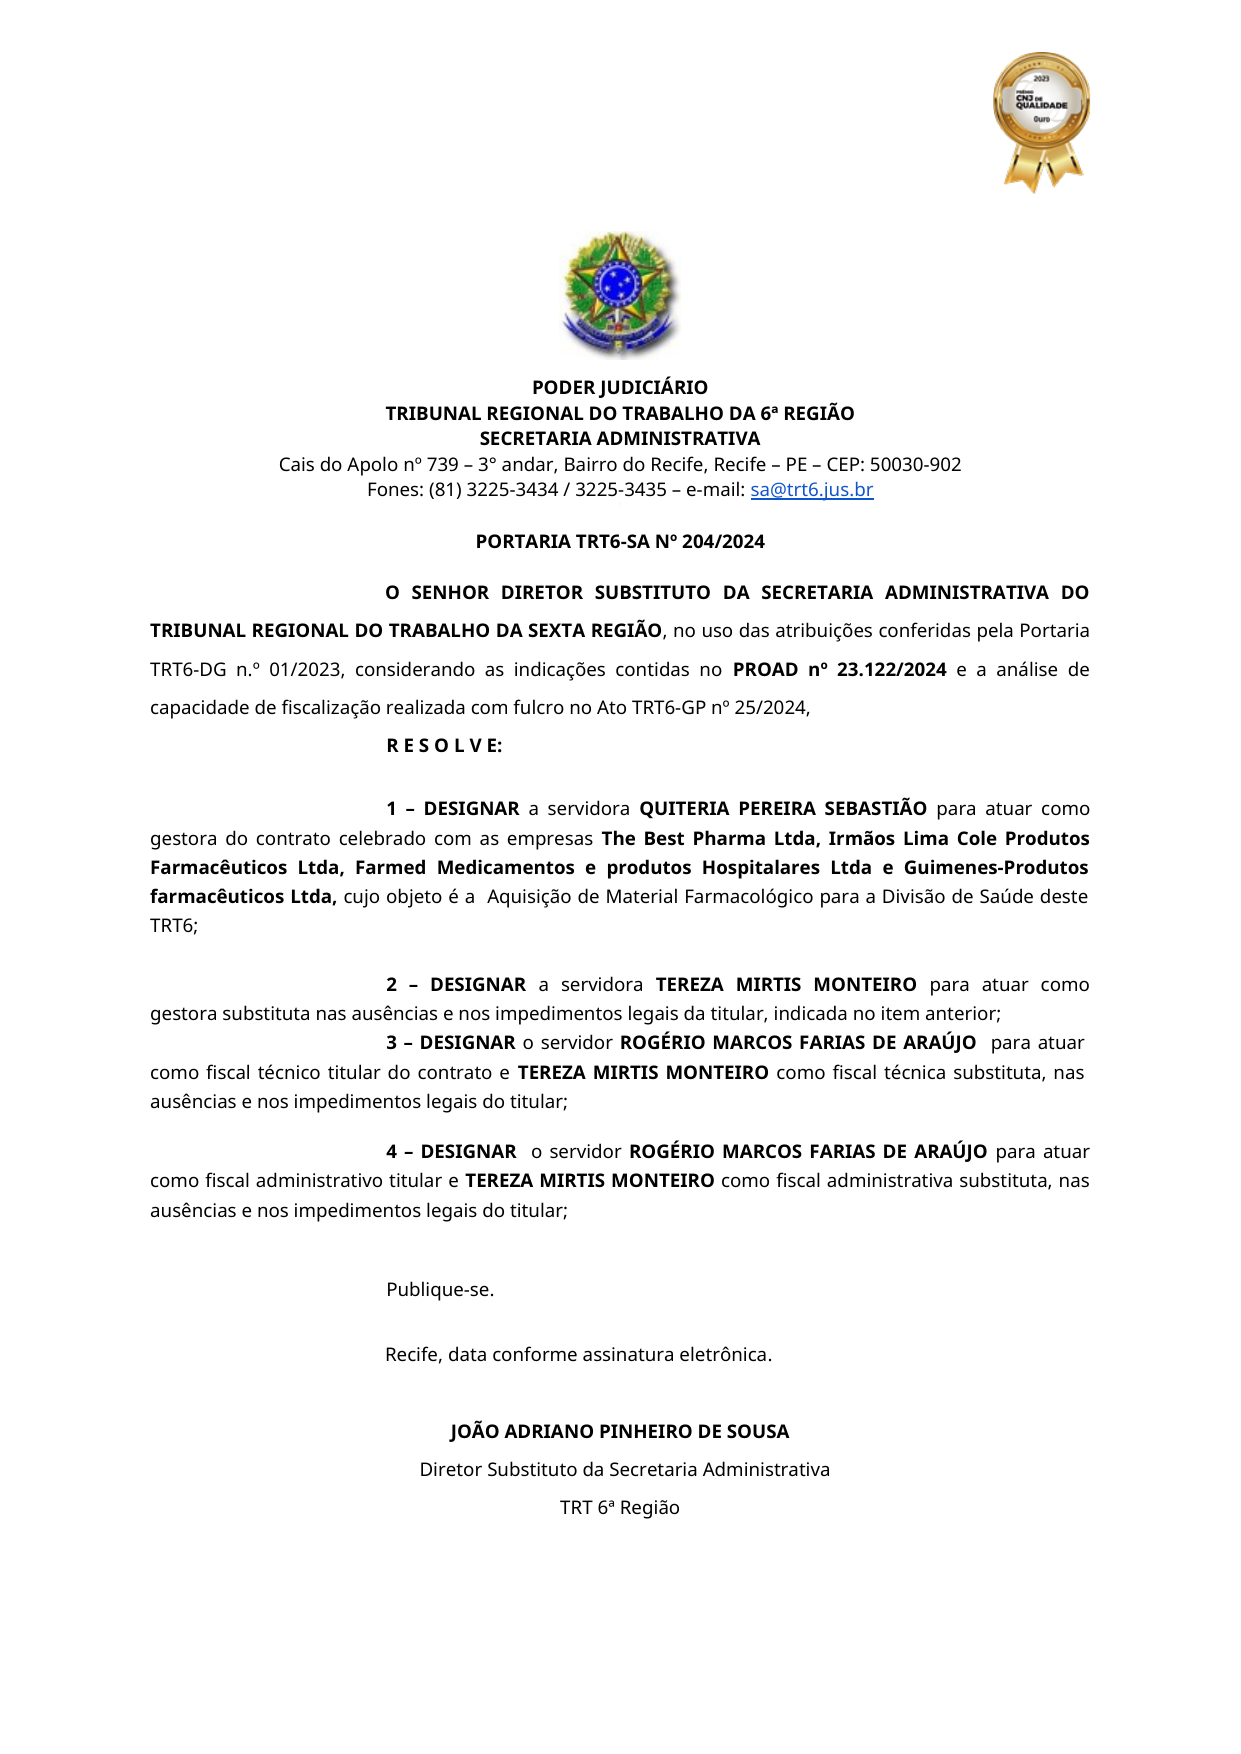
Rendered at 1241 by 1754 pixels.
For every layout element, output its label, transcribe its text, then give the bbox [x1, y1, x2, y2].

text O SENHOR DIRETOR SUBSTITUTO DA SECRETARIA ADMINISTRATIVA DO TRIBUNAL REGIONAL DO TRABALHO DA SEXTA REGIÃO, no uso das atribuições conferidas pela Portaria TRT6-DG n.º 01/2023, considerando as indicações contidas no PROAD nº 23.122/2024 e a análise de capacidade de fiscalização realizada com fulcro no Ato TRT6-GP nº 25/2024, [150, 579, 1090, 719]
text 2 – DESIGNAR a servidora TEREZA MIRTIS MONTEIRO para atuar como gestora substituta nas ausências e nos impedimentos legais da titular, indicada no item anterior; [150, 971, 1090, 1026]
text JOÃO ADRIANO PINHEIRO DE SOUSA [150, 1418, 1090, 1443]
text R E S O L V E: [386, 732, 1090, 758]
text Diretor Substituto da Secretaria Administrativa [150, 1456, 1090, 1482]
text Publique-se. [150, 1276, 1090, 1302]
picture [993, 52, 1091, 194]
text TRT 6ª Região [150, 1494, 1090, 1520]
text 4 – DESIGNAR o servidor ROGÉRIO MARCOS FARIAS DE ARAÚJO para atuar como fiscal administrativo titular e TEREZA MIRTIS MONTEIRO como fiscal administrativa substituta, nas ausências e nos impedimentos legais do titular; [150, 1138, 1090, 1222]
picture [559, 231, 682, 360]
text Recife, data conforme assinatura eletrônica. [150, 1341, 1090, 1367]
text 1 – DESIGNAR a servidora QUITERIA PEREIRA SEBASTIÃO para atuar como gestora do contrato celebrado com as empresas The Best Pharma Ltda, Irmãos Lima Cole Produtos Farmacêuticos Ltda, Farmed Medicamentos e produtos Hospitalares Ltda e Guimenes-Produtos farmacêuticos Ltda, cujo objeto é a Aquisição de Material Farmacológico para a Divisão de Saúde deste TRT6; [150, 796, 1090, 938]
text 3 – DESIGNAR o servidor ROGÉRIO MARCOS FARIAS DE ARAÚJO para atuar como fiscal técnico titular do contrato e TEREZA MIRTIS MONTEIRO como fiscal técnica substituta, nas ausências e nos impedimentos legais do titular; [150, 1030, 1085, 1114]
text PORTARIA TRT6-SA Nº 204/2024 [150, 528, 1090, 554]
